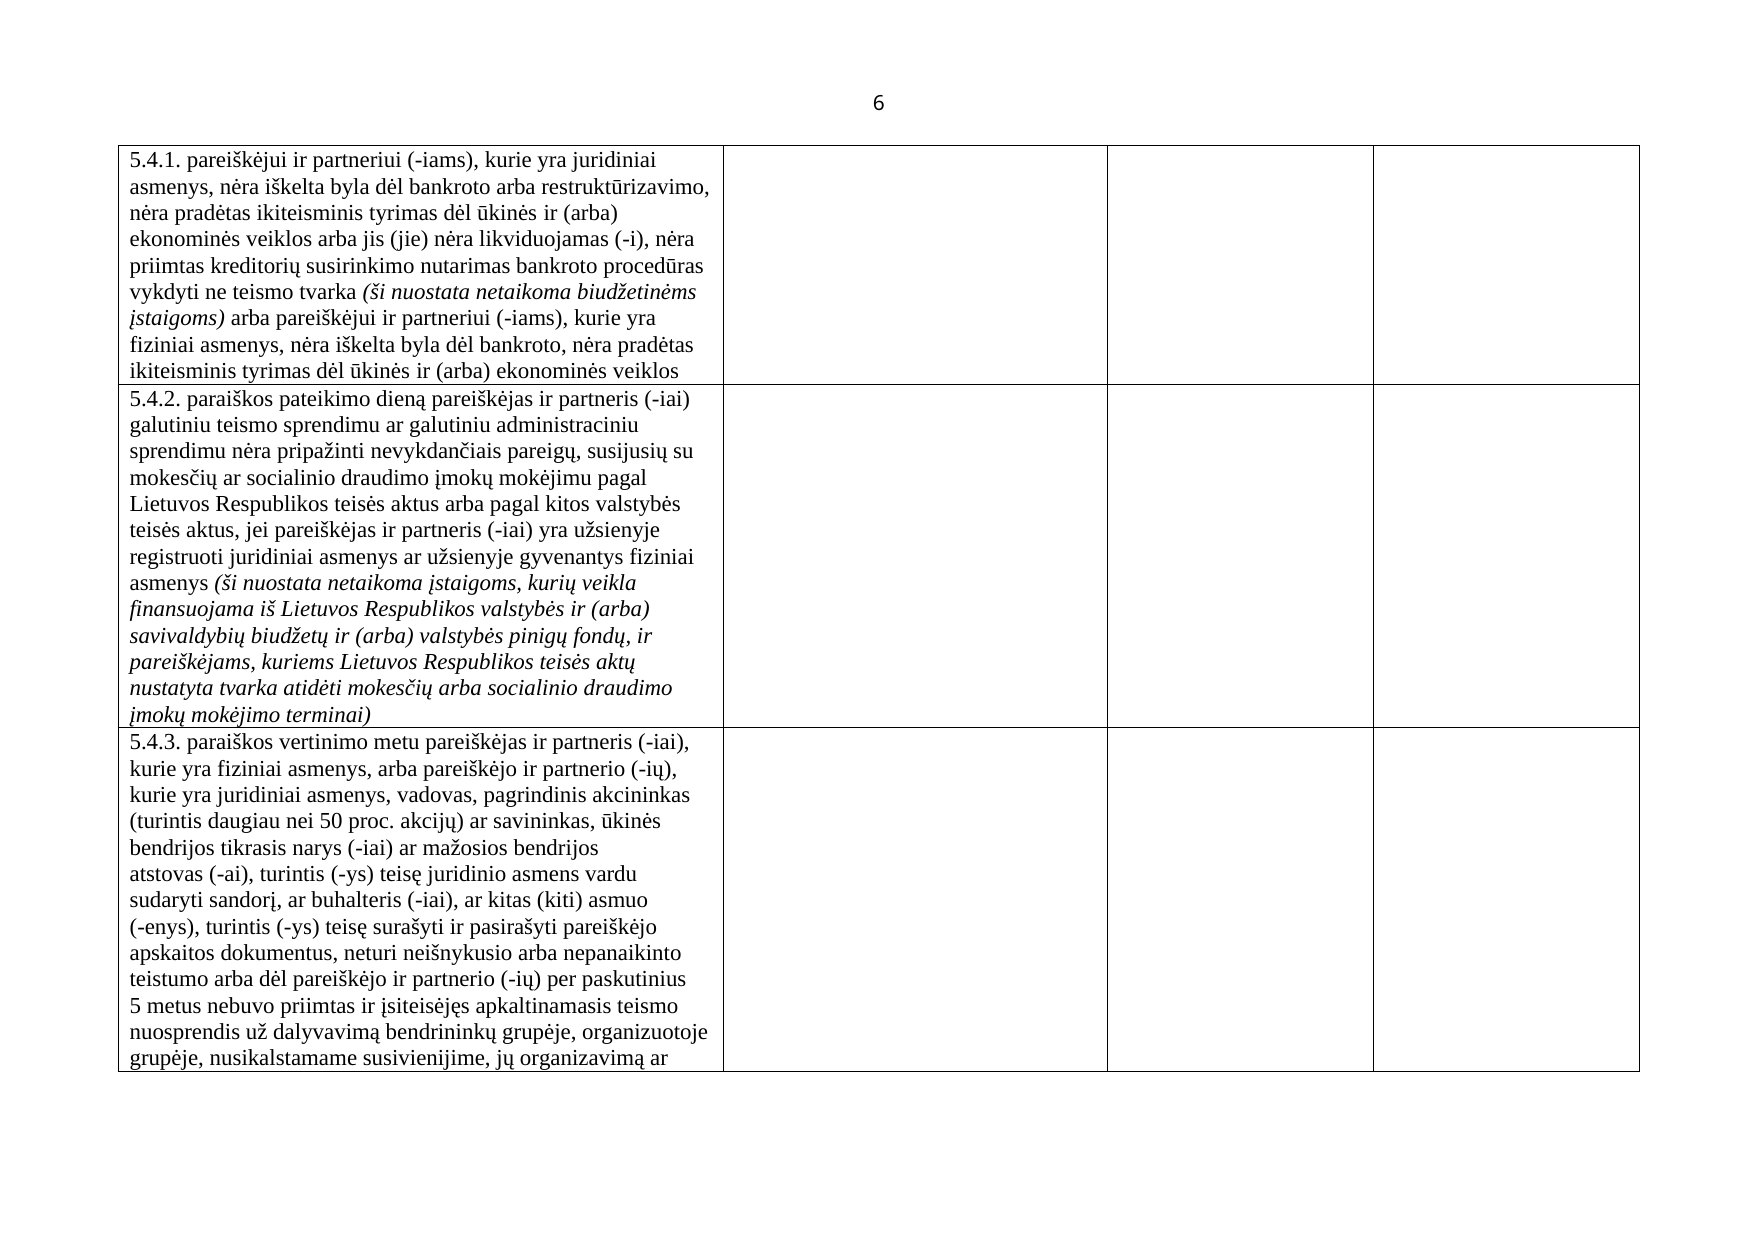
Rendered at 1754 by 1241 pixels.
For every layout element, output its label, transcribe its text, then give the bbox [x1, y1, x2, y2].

table_cell [1374, 385, 1639, 727]
table_cell [724, 146, 1107, 383]
table_cell [1108, 146, 1373, 383]
table_cell [724, 728, 1107, 1071]
table_cell [1108, 385, 1373, 727]
table_cell 5.4.2. paraiškos pateikimo dieną pareiškėjas ir partneris (-iai) galutiniu teismo sprendimu ar galutiniu administraciniu sprendimu nėra pripažinti nevykdančiais pareigų, susijusių su mokesčių ar socialinio draudimo įmokų mokėjimu pagal Lietuvos Respublikos teisės aktus arba pagal kitos valstybės teisės aktus, jei pareiškėjas ir partneris (-iai) yra užsienyje registruoti juridiniai asmenys ar užsienyje gyvenantys fiziniai asmenys (ši nuostata netaikoma įstaigoms, kurių veikla finansuojama iš Lietuvos Respublikos valstybės ir (arba) savivaldybių biudžetų ir (arba) valstybės pinigų fondų, ir pareiškėjams, kuriems Lietuvos Respublikos teisės aktų nustatyta tvarka atidėti mokesčių arba socialinio draudimo įmokų mokėjimo terminai) [119, 385, 723, 727]
table_cell [1374, 146, 1639, 383]
table_cell [1108, 728, 1373, 1071]
table_cell [1374, 728, 1639, 1071]
table_cell 5.4.1. pareiškėjui ir partneriui (-iams), kurie yra juridiniai asmenys, nėra iškelta byla dėl bankroto arba restruktūrizavimo, nėra pradėtas ikiteisminis tyrimas dėl ūkinės ir (arba) ekonominės veiklos arba jis (jie) nėra likviduojamas (-i), nėra priimtas kreditorių susirinkimo nutarimas bankroto procedūras vykdyti ne teismo tvarka (ši nuostata netaikoma biudžetinėms įstaigoms) arba pareiškėjui ir partneriui (-iams), kurie yra fiziniai asmenys, nėra iškelta byla dėl bankroto, nėra pradėtas ikiteisminis tyrimas dėl ūkinės ir (arba) ekonominės veiklos [119, 146, 723, 383]
table_cell 5.4.3. paraiškos vertinimo metu pareiškėjas ir partneris (-iai), kurie yra fiziniai asmenys, arba pareiškėjo ir partnerio (-ių), kurie yra juridiniai asmenys, vadovas, pagrindinis akcininkas (turintis daugiau nei 50 proc. akcijų) ar savininkas, ūkinės bendrijos tikrasis narys (-iai) ar mažosios bendrijos atstovas (‑ai), turintis (‑ys) teisę juridinio asmens vardu sudaryti sandorį, ar buhalteris (-iai), ar kitas (kiti) asmuo (‑enys), turintis (-ys) teisę surašyti ir pasirašyti pareiškėjo apskaitos dokumentus, neturi neišnykusio arba nepanaikinto teistumo arba dėl pareiškėjo ir partnerio (-ių) per paskutinius 5 metus nebuvo priimtas ir įsiteisėjęs apkaltinamasis teismo nuosprendis už dalyvavimą bendrininkų grupėje, organizuotoje grupėje, nusikalstamame susivienijime, jų organizavimą ar [119, 728, 723, 1071]
table_cell [724, 385, 1107, 727]
